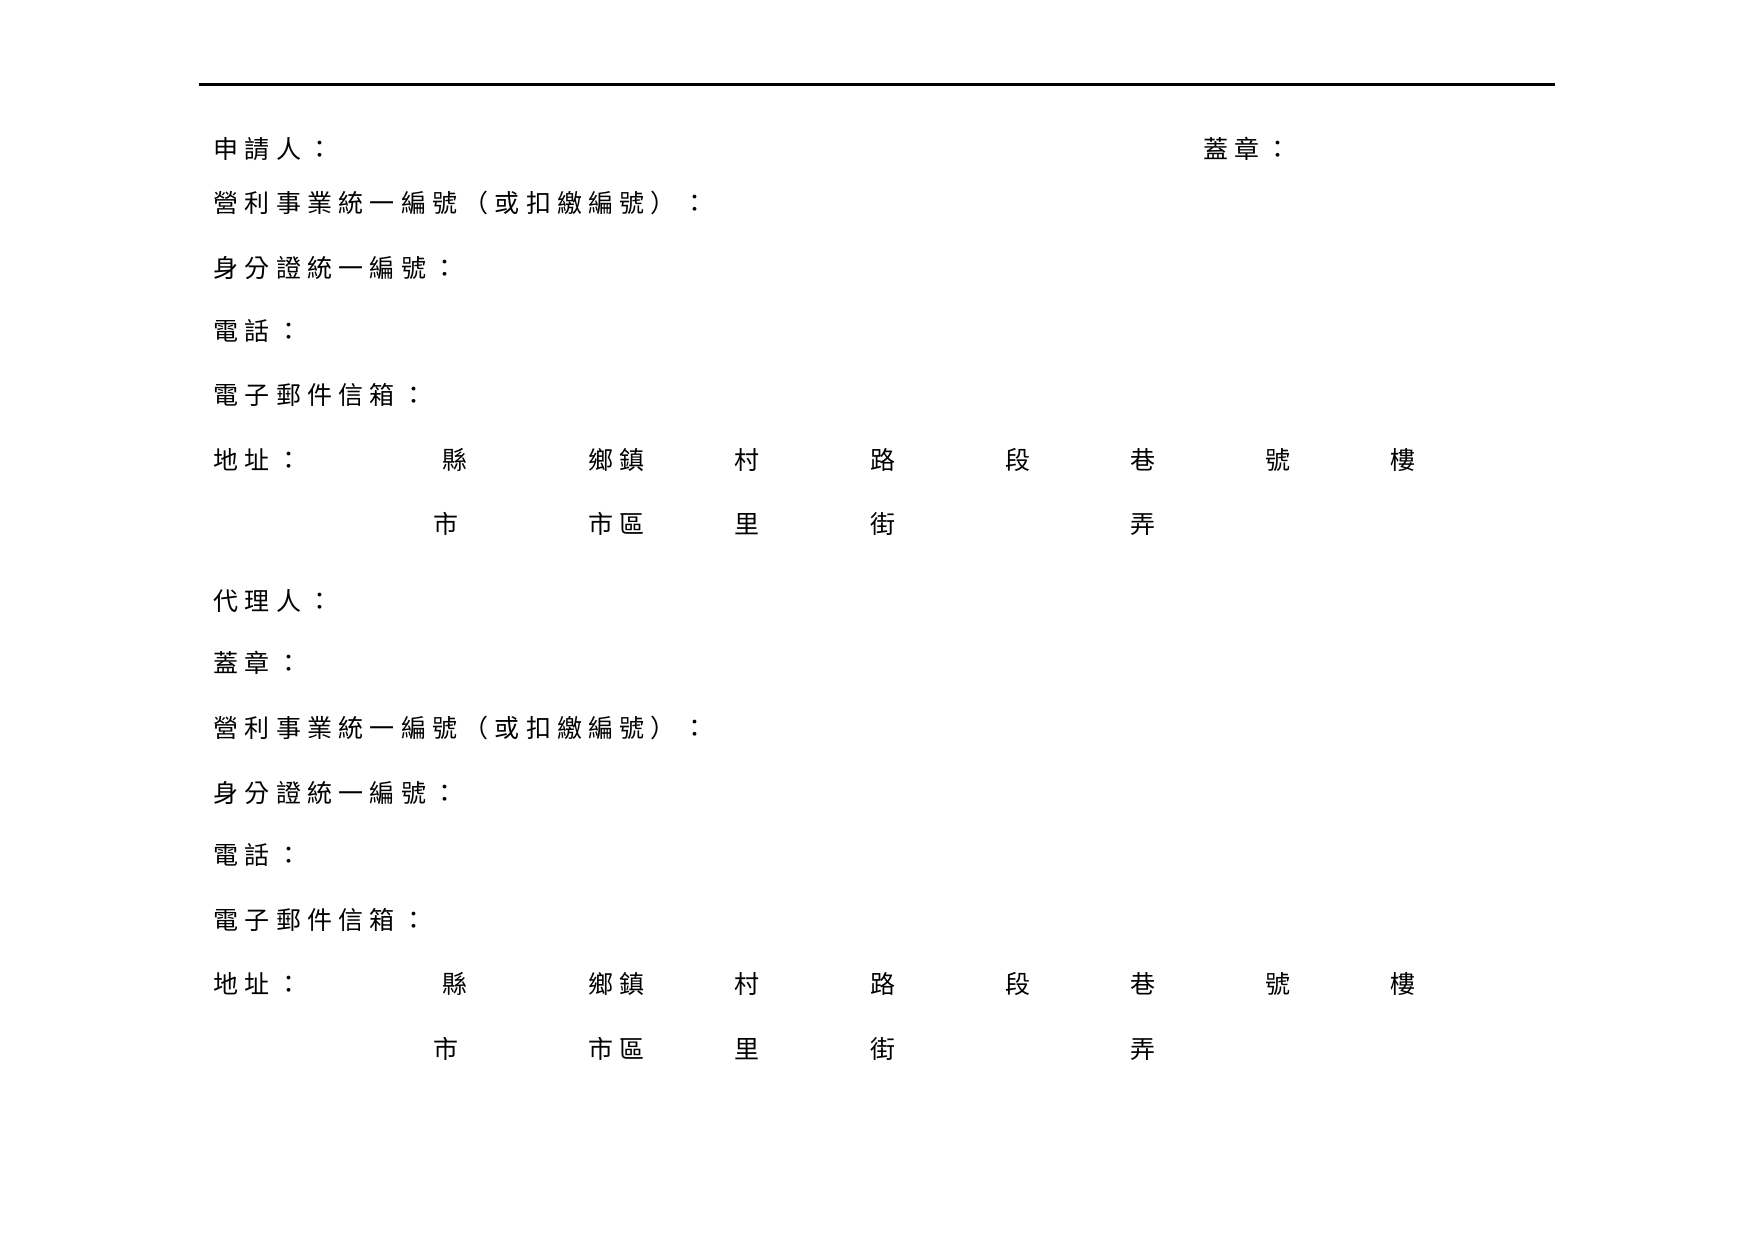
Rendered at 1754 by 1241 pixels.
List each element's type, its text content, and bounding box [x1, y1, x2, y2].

table_cell 申請人： 蓋章： 營利事業統一編號（或扣繳編號）： 身分證統一編號： 電話： 電子郵件信箱： 地址： 縣 鄉鎮 村 路 段 巷 號 樓 市 市區 里 街 弄 [199, 86, 1555, 553]
table_cell 代理人： 蓋章： 營利事業統一編號（或扣繳編號）： 身分證統一編號： 電話： 電子郵件信箱： 地址： 縣 鄉鎮 村 路 段 巷 號 樓 市 市區 里 街 弄 [199, 553, 1555, 1077]
